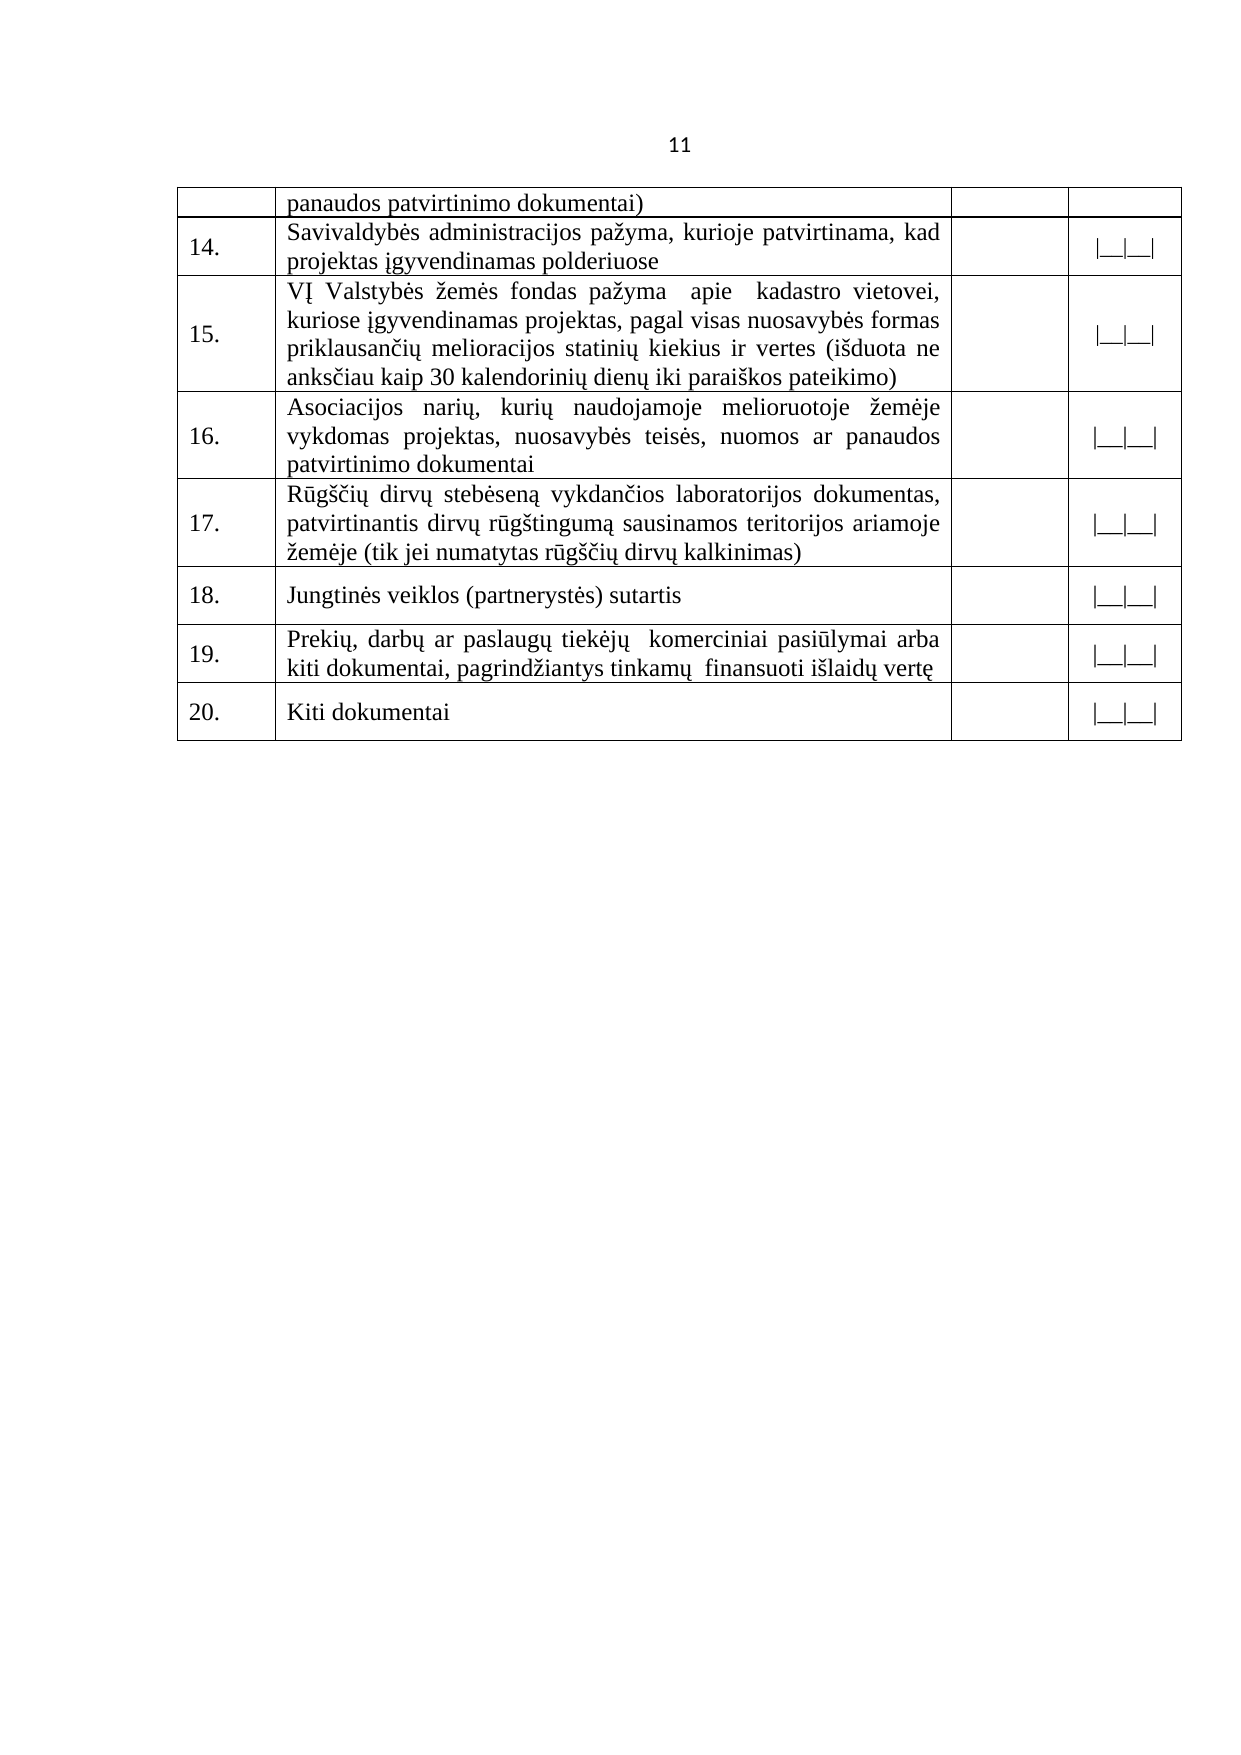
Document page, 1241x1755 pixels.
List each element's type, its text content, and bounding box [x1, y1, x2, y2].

table_cell Rūgščių dirvų stebėseną vykdančios laboratorijos dokumentas, patvirtinantis dirvų rūgštingumą sausinamos teritorijos ariamoje žemėje (tik jei numatytas rūgščių dirvų kalkinimas) [276, 479, 951, 566]
table_cell [952, 392, 1068, 478]
table_cell Savivaldybės administracijos pažyma, kurioje patvirtinama, kad projektas įgyvendinamas polderiuose [276, 218, 951, 275]
table_cell 17. [178, 479, 275, 566]
table_cell |__|__| [1069, 218, 1181, 275]
table_cell |__|__| [1069, 625, 1181, 682]
table_cell [1069, 188, 1181, 216]
table_cell [952, 625, 1068, 682]
table_cell Prekių, darbų ar paslaugų tiekėjų komerciniai pasiūlymai arba kiti dokumentai, pagrindžiantys tinkamų finansuoti išlaidų vertę [276, 625, 951, 682]
table_cell [952, 683, 1068, 740]
table_cell |__|__| [1069, 392, 1181, 478]
table_cell [952, 188, 1068, 216]
table_cell 16. [178, 392, 275, 478]
table_cell 15. [178, 276, 275, 391]
table_cell panaudos patvirtinimo dokumentai) [276, 188, 951, 216]
table_cell Kiti dokumentai [276, 683, 951, 740]
table_cell 18. [178, 567, 275, 623]
table_cell |__|__| [1069, 683, 1181, 740]
table_cell [952, 276, 1068, 391]
table_cell 20. [178, 683, 275, 740]
table_cell |__|__| [1069, 276, 1181, 391]
table_cell Asociacijos narių, kurių naudojamoje melioruotoje žemėje vykdomas projektas, nuosavybės teisės, nuomos ar panaudos patvirtinimo dokumentai [276, 392, 951, 478]
table_cell Jungtinės veiklos (partnerystės) sutartis [276, 567, 951, 623]
table_cell 14. [178, 218, 275, 275]
table_cell [952, 218, 1068, 275]
table_cell 19. [178, 625, 275, 682]
table_cell [178, 188, 275, 216]
table_cell [952, 479, 1068, 566]
table_cell VĮ Valstybės žemės fondas pažyma apie kadastro vietovei, kuriose įgyvendinamas projektas, pagal visas nuosavybės formas priklausančių melioracijos statinių kiekius ir vertes (išduota ne anksčiau kaip 30 kalendorinių dienų iki paraiškos pateikimo) [276, 276, 951, 391]
table_cell |__|__| [1069, 567, 1181, 623]
table_cell [952, 567, 1068, 623]
table_cell |__|__| [1069, 479, 1181, 566]
